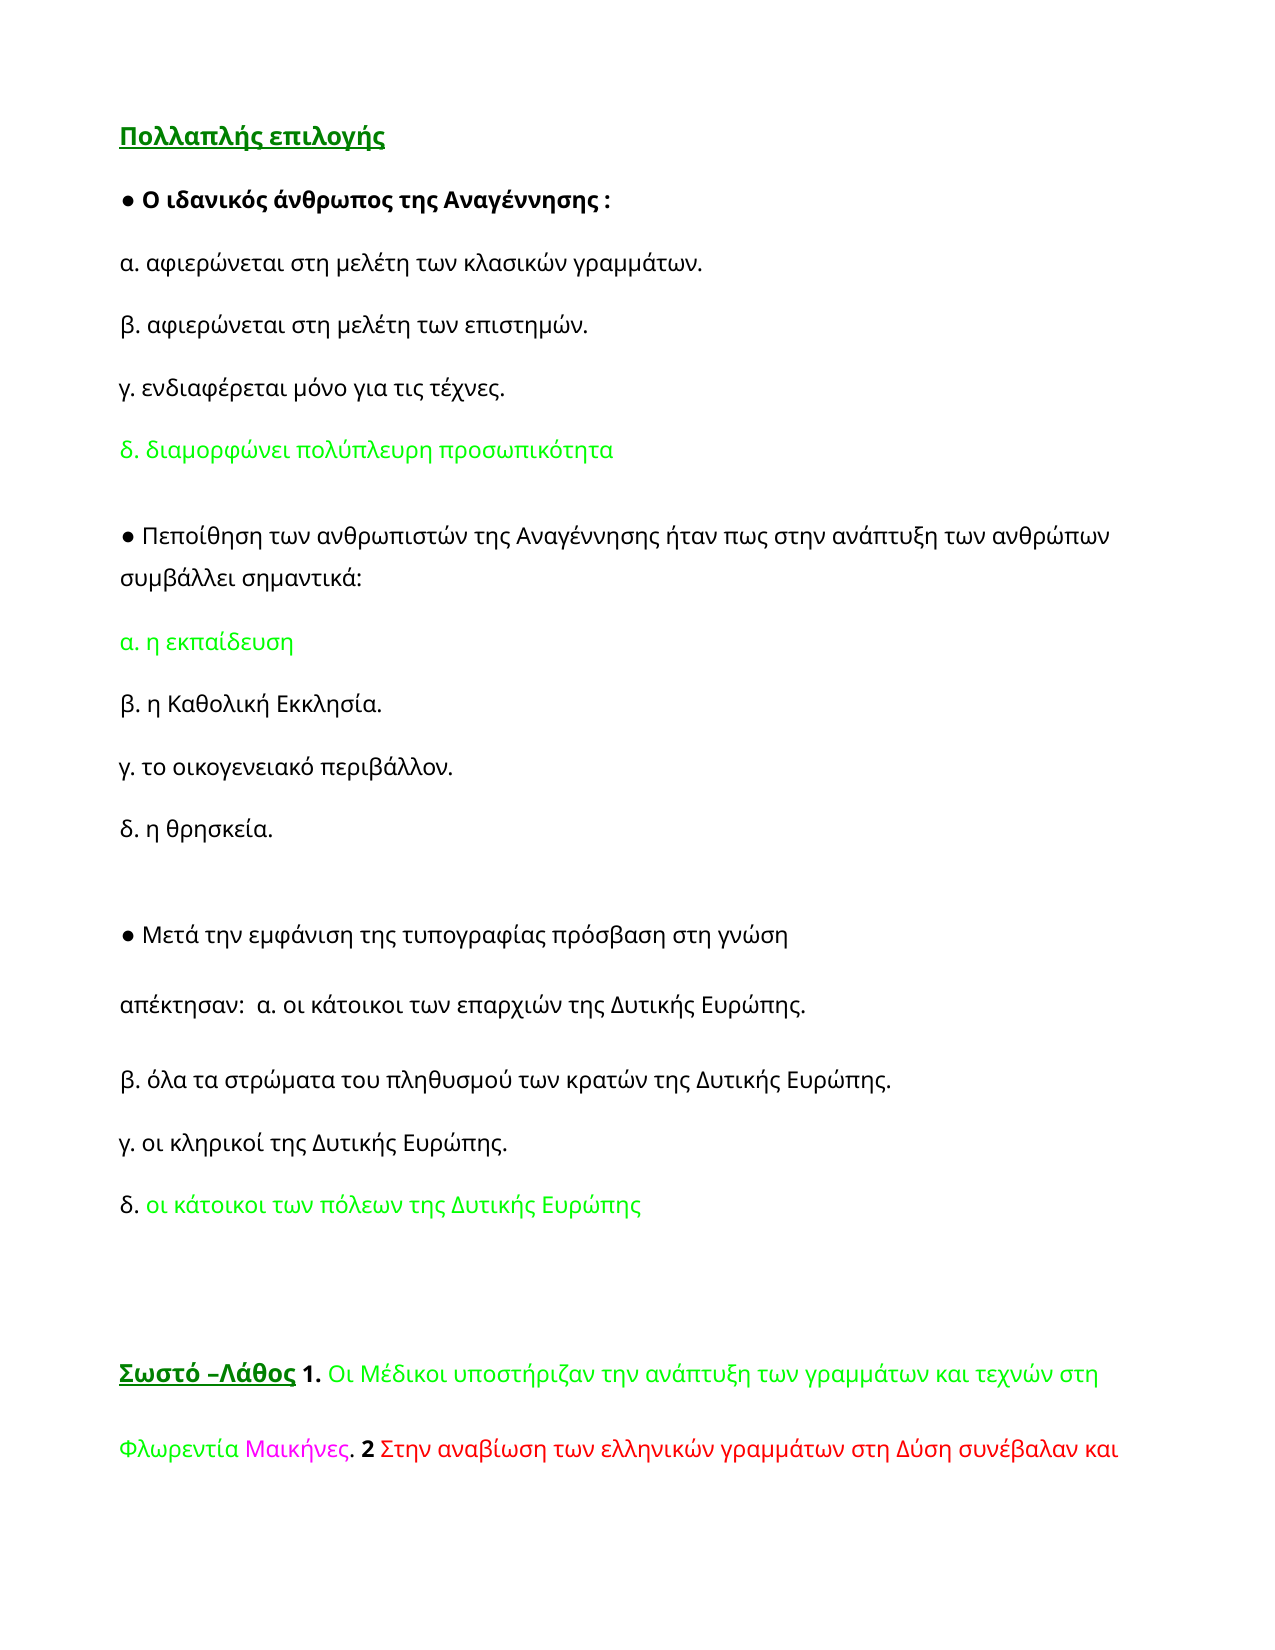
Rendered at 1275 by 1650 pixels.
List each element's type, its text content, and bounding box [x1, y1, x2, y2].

text β. η Καθολική Εκκλησία. [120, 688, 1157, 719]
text Πολλαπλής επιλογής [119, 118, 1157, 152]
text γ. το οικογενειακό περιβάλλον. [118, 751, 1157, 782]
text α. αφιερώνεται στη μελέτη των κλασικών γραμμάτων. [119, 247, 1157, 278]
text γ. ενδιαφέρεται μόνο για τις τέχνες. [118, 372, 1157, 403]
text δ. οι κάτοικοι των πόλεων της Δυτικής Ευρώπης [119, 1189, 1157, 1221]
text ● Μετά την εμφάνιση της τυπογραφίας πρόσβαση στη γνώση απέκτησαν: α. οι κάτοικοι των επαρχιών της Δυτικής Ευρώπης. [119, 919, 907, 1021]
text Σωστό –Λάθος 1. Οι Μέδικοι υποστήριζαν την ανάπτυξη των γραμμάτων και τεχνών στη Φλωρεντία Μαικήνες. 2 Στην αναβίωση των ελληνικών γραμμάτων στη Δύση συνέβαλαν και [119, 1355, 1157, 1464]
text γ. οι κληρικοί της Δυτικής Ευρώπης. [118, 1127, 1157, 1158]
text δ. η θρησκεία. [119, 813, 1157, 844]
text ● Ο ιδανικός άνθρωπος της Αναγέννησης : [120, 184, 1157, 216]
text β. αφιερώνεται στη μελέτη των επιστημών. [120, 309, 1157, 341]
text ● Πεποίθηση των ανθρωπιστών της Αναγέννησης ήταν πως στην ανάπτυξη των ανθρώπων συμβάλλει σημαντικά: [119, 519, 1157, 593]
text δ. διαμορφώνει πολύπλευρη προσωπικότητα [119, 434, 1157, 466]
text β. όλα τα στρώματα του πληθυσμού των κρατών της Δυτικής Ευρώπης. [120, 1064, 1157, 1096]
text α. η εκπαίδευση [119, 626, 1157, 657]
